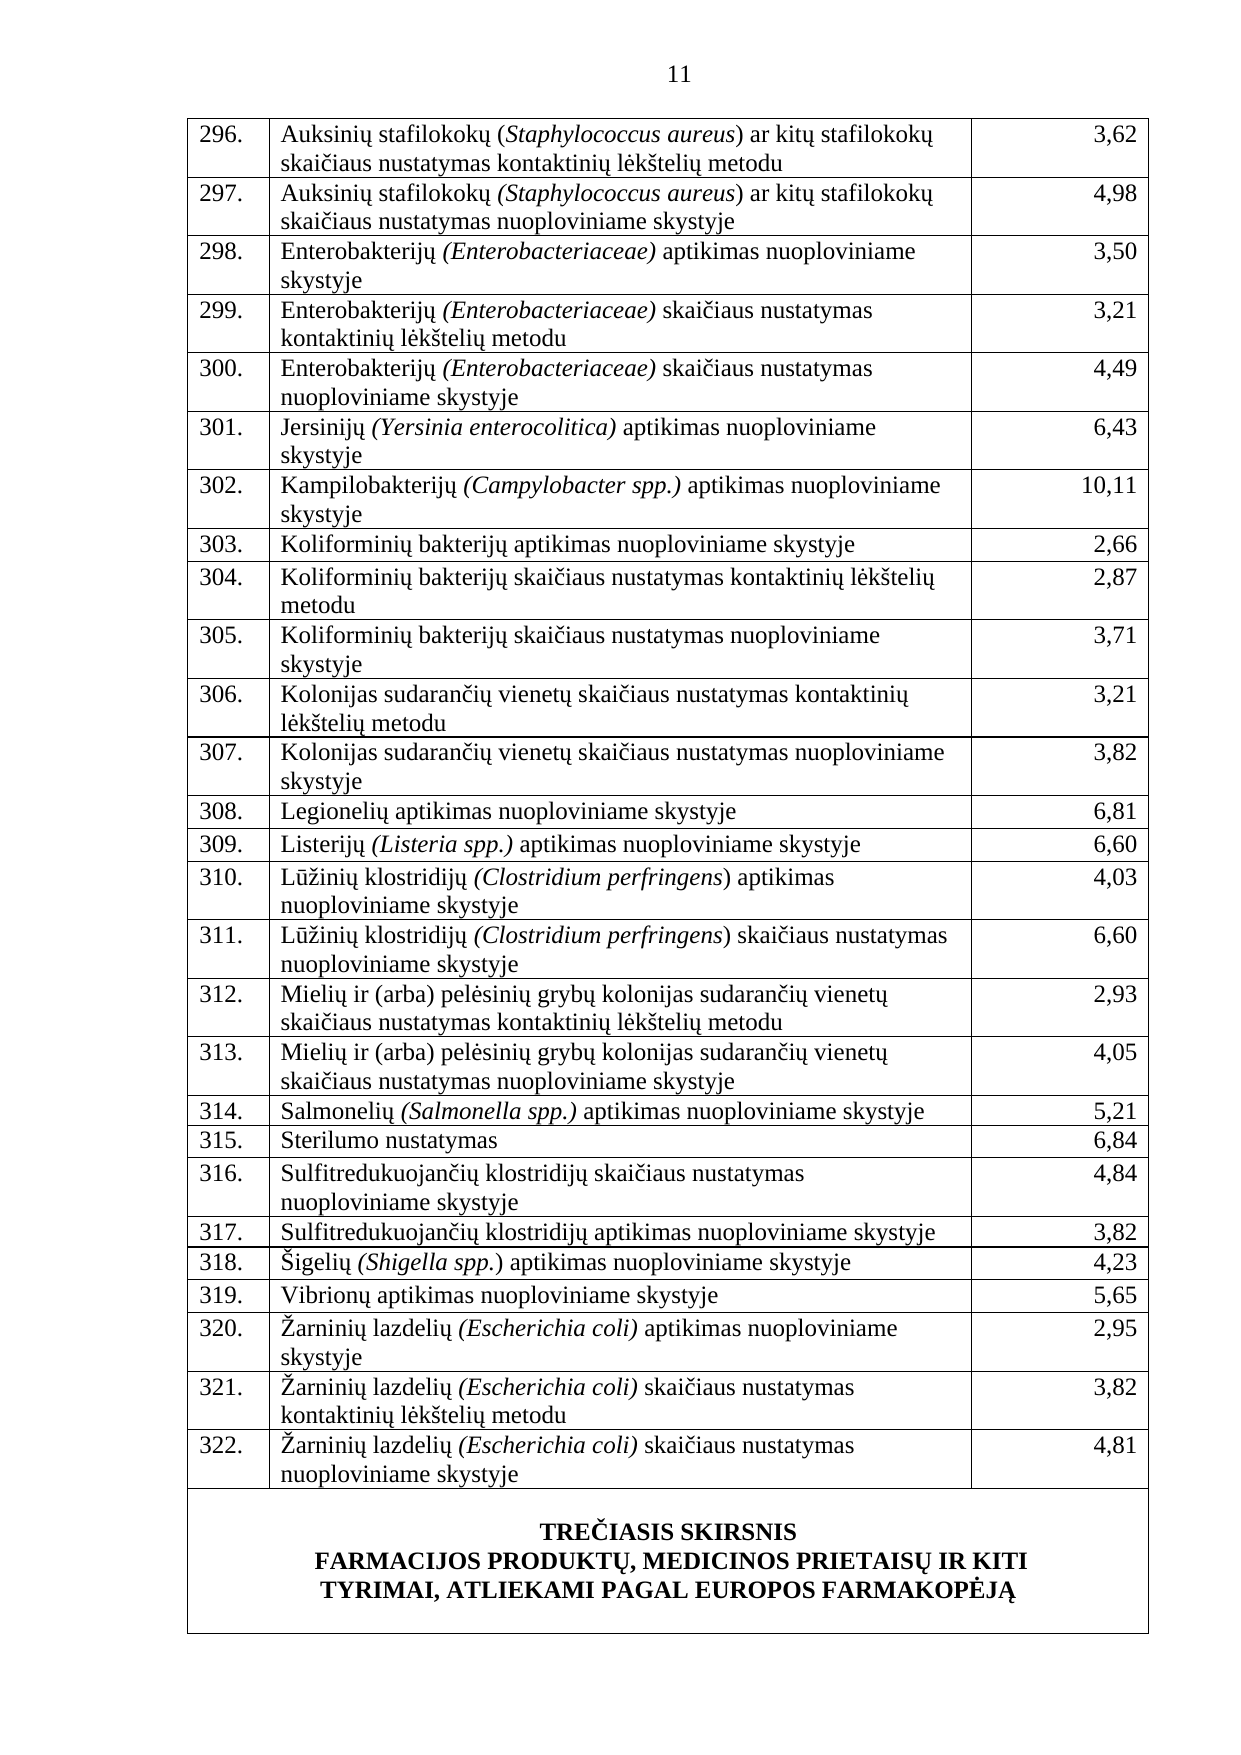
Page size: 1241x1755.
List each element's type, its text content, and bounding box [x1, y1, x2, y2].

table_cell 5,65 [972, 1280, 1148, 1312]
table_cell 4,81 [972, 1430, 1148, 1488]
table_cell 2,66 [972, 529, 1148, 561]
table_cell 4,84 [972, 1158, 1148, 1216]
table_cell Lūžinių klostridijų (Clostridium perfringens) skaičiaus nustatymas nuoploviniame skystyje [270, 920, 971, 978]
table_cell 2,95 [972, 1313, 1148, 1371]
table_cell Žarninių lazdelių (Escherichia coli) aptikimas nuoploviniame skystyje [270, 1313, 971, 1371]
table_cell 318. [188, 1248, 269, 1279]
table_cell Sterilumo nustatymas [270, 1126, 971, 1157]
table_cell 6,81 [972, 796, 1148, 828]
table_cell Listerijų (Listeria spp.) aptikimas nuoploviniame skystyje [270, 829, 971, 861]
table_cell 312. [188, 979, 269, 1036]
table_cell 317. [188, 1217, 269, 1246]
table_cell 300. [188, 353, 269, 411]
table_cell 305. [188, 620, 269, 678]
table_cell 319. [188, 1280, 269, 1312]
table_cell Žarninių lazdelių (Escherichia coli) skaičiaus nustatymas kontaktinių lėkštelių metodu [270, 1372, 971, 1429]
table_cell 6,60 [972, 829, 1148, 861]
table_cell Koliforminių bakterijų skaičiaus nustatymas nuoploviniame skystyje [270, 620, 971, 678]
table_cell 3,71 [972, 620, 1148, 678]
table_cell Jersinijų (Yersinia enterocolitica) aptikimas nuoploviniame skystyje [270, 412, 971, 469]
table_cell TREČIASIS SKIRSNIS FARMACIJOS PRODUKTŲ, MEDICINOS PRIETAISŲ IR KITI TYRIMAI, ATLIEKAMI PAGAL EUROPOS FARMAKOPĖJĄ [188, 1489, 1148, 1632]
table_cell 322. [188, 1430, 269, 1488]
table_cell Mielių ir (arba) pelėsinių grybų kolonijas sudarančių vienetų skaičiaus nustatymas kontaktinių lėkštelių metodu [270, 979, 971, 1036]
table_cell Žarninių lazdelių (Escherichia coli) skaičiaus nustatymas nuoploviniame skystyje [270, 1430, 971, 1488]
table_cell Enterobakterijų (Enterobacteriaceae) aptikimas nuoploviniame skystyje [270, 236, 971, 294]
table_cell Salmonelių (Salmonella spp.) aptikimas nuoploviniame skystyje [270, 1096, 971, 1124]
table_cell 298. [188, 236, 269, 294]
table_cell 6,84 [972, 1126, 1148, 1157]
table_cell Šigelių (Shigella spp.) aptikimas nuoploviniame skystyje [270, 1248, 971, 1279]
table_cell 6,60 [972, 920, 1148, 978]
table_cell 306. [188, 679, 269, 736]
table_cell 296. [188, 119, 269, 177]
table_cell Enterobakterijų (Enterobacteriaceae) skaičiaus nustatymas nuoploviniame skystyje [270, 353, 971, 411]
table_cell Koliforminių bakterijų skaičiaus nustatymas kontaktinių lėkštelių metodu [270, 562, 971, 619]
table_cell 3,82 [972, 1217, 1148, 1246]
table_cell 316. [188, 1158, 269, 1216]
table_cell Enterobakterijų (Enterobacteriaceae) skaičiaus nustatymas kontaktinių lėkštelių metodu [270, 295, 971, 352]
table_cell 3,50 [972, 236, 1148, 294]
table_cell Sulfitredukuojančių klostridijų skaičiaus nustatymas nuoploviniame skystyje [270, 1158, 971, 1216]
table_cell 4,23 [972, 1248, 1148, 1279]
table_cell 302. [188, 470, 269, 528]
table_cell Kampilobakterijų (Campylobacter spp.) aptikimas nuoploviniame skystyje [270, 470, 971, 528]
table_cell 303. [188, 529, 269, 561]
table_cell 10,11 [972, 470, 1148, 528]
table_cell 313. [188, 1037, 269, 1095]
table_cell 6,43 [972, 412, 1148, 469]
table_cell 4,03 [972, 862, 1148, 919]
table_cell 308. [188, 796, 269, 828]
table_cell 4,98 [972, 178, 1148, 235]
table_cell Kolonijas sudarančių vienetų skaičiaus nustatymas nuoploviniame skystyje [270, 738, 971, 795]
table_cell Auksinių stafilokokų (Staphylococcus aureus) ar kitų stafilokokų skaičiaus nustatymas nuoploviniame skystyje [270, 178, 971, 235]
table_cell 2,87 [972, 562, 1148, 619]
table_cell 310. [188, 862, 269, 919]
table_cell 3,21 [972, 295, 1148, 352]
table_cell 301. [188, 412, 269, 469]
table_cell 2,93 [972, 979, 1148, 1036]
table_cell Legionelių aptikimas nuoploviniame skystyje [270, 796, 971, 828]
table_cell 4,05 [972, 1037, 1148, 1095]
table_cell Lūžinių klostridijų (Clostridium perfringens) aptikimas nuoploviniame skystyje [270, 862, 971, 919]
table_cell 311. [188, 920, 269, 978]
table_cell 321. [188, 1372, 269, 1429]
table_cell 320. [188, 1313, 269, 1371]
table_cell Sulfitredukuojančių klostridijų aptikimas nuoploviniame skystyje [270, 1217, 971, 1246]
table_cell 307. [188, 738, 269, 795]
table_cell 315. [188, 1126, 269, 1157]
table_cell 297. [188, 178, 269, 235]
table_cell 314. [188, 1096, 269, 1124]
table_cell 5,21 [972, 1096, 1148, 1124]
table_cell Mielių ir (arba) pelėsinių grybų kolonijas sudarančių vienetų skaičiaus nustatymas nuoploviniame skystyje [270, 1037, 971, 1095]
table_cell 3,82 [972, 1372, 1148, 1429]
table_cell 3,21 [972, 679, 1148, 736]
table_cell Vibrionų aptikimas nuoploviniame skystyje [270, 1280, 971, 1312]
table_cell 4,49 [972, 353, 1148, 411]
table_cell Kolonijas sudarančių vienetų skaičiaus nustatymas kontaktinių lėkštelių metodu [270, 679, 971, 736]
table_cell 3,62 [972, 119, 1148, 177]
table_cell Koliforminių bakterijų aptikimas nuoploviniame skystyje [270, 529, 971, 561]
table_cell 309. [188, 829, 269, 861]
table_cell Auksinių stafilokokų (Staphylococcus aureus) ar kitų stafilokokų skaičiaus nustatymas kontaktinių lėkštelių metodu [270, 119, 971, 177]
table_cell 3,82 [972, 738, 1148, 795]
table_cell 299. [188, 295, 269, 352]
table_cell 304. [188, 562, 269, 619]
